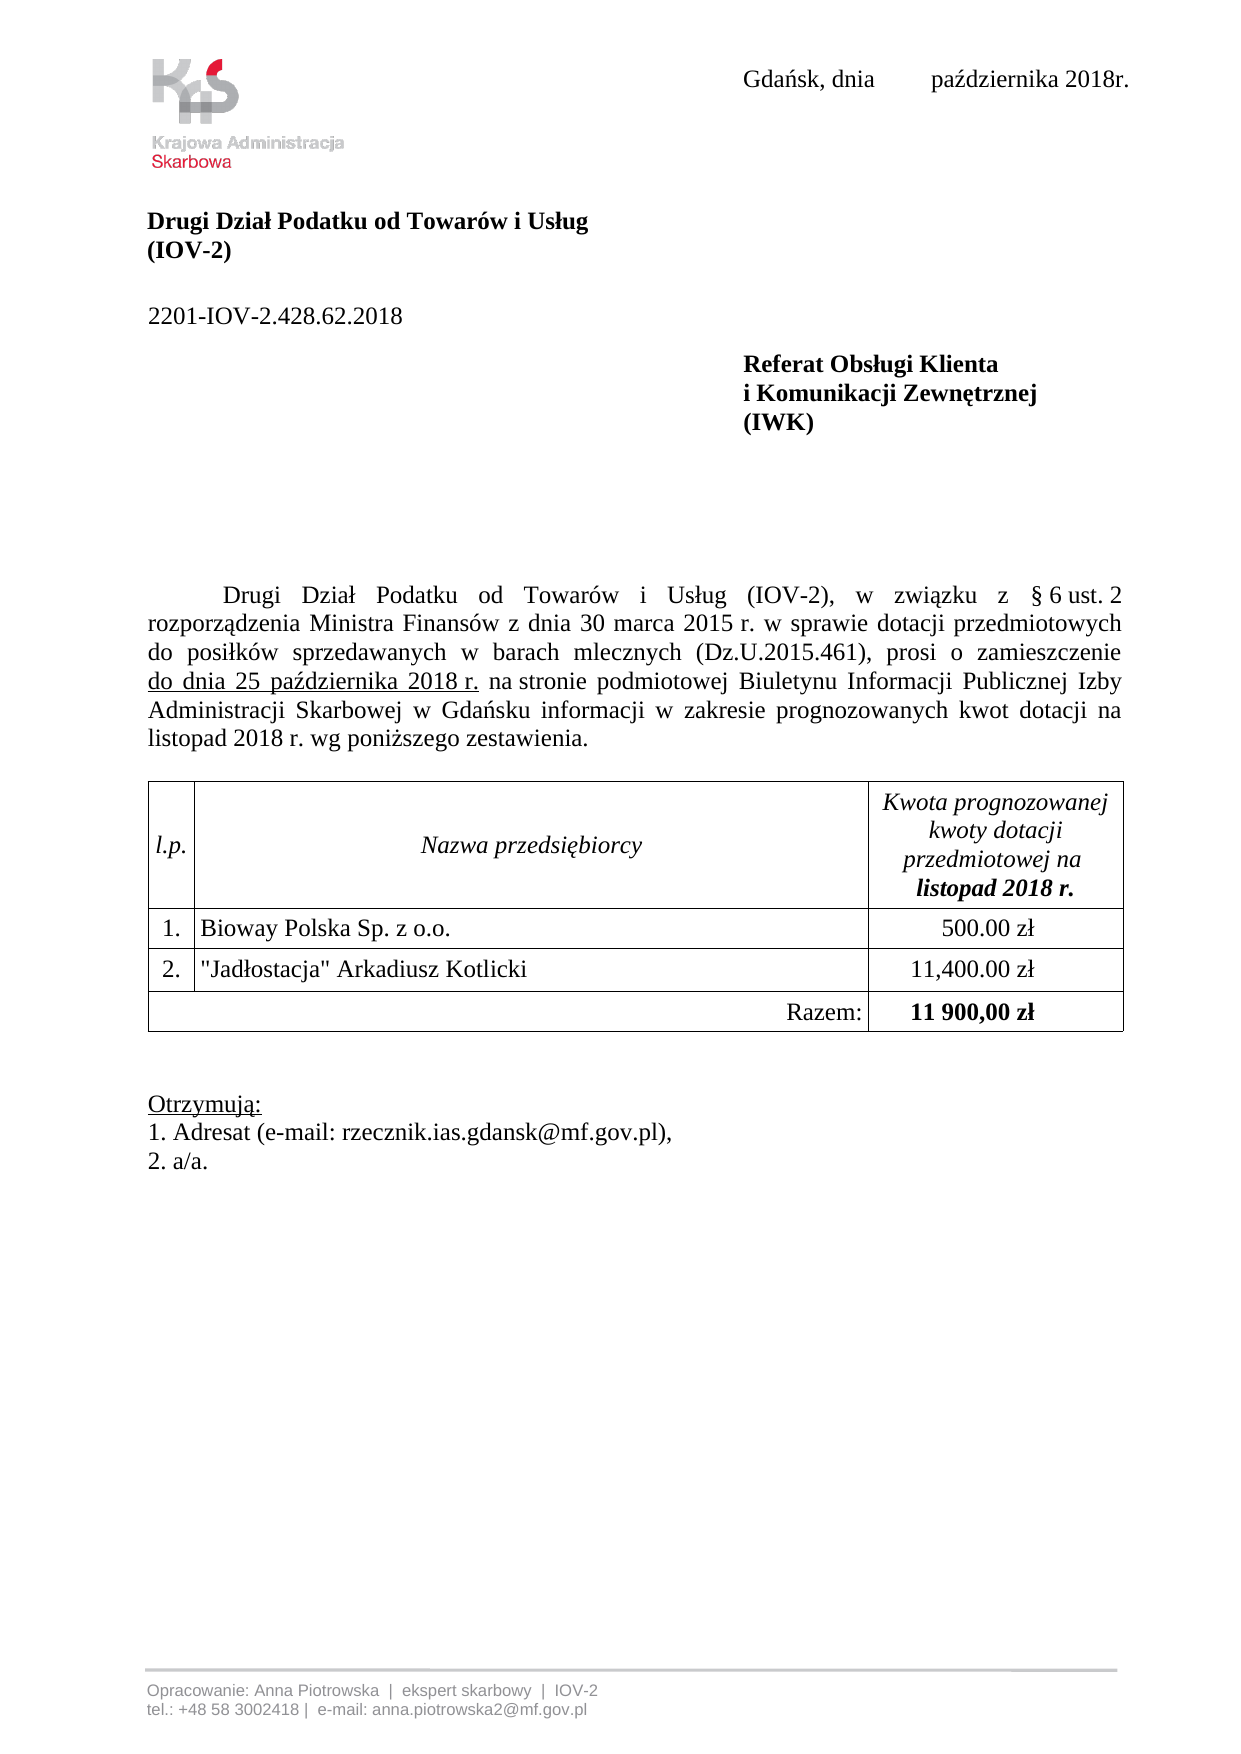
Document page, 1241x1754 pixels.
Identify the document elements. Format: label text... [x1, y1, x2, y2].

table_cell 11 400,00 zł [869, 949, 1123, 991]
text 1. Adresat (e-mail: rzecznik.ias.gdansk@mf.gov.pl), [148, 1117, 1122, 1146]
table_cell 500,00 zł [869, 909, 1123, 948]
text 2. a/a. [148, 1146, 1122, 1175]
table_cell 1. [149, 909, 194, 948]
table_cell Razem: [149, 992, 868, 1031]
table_cell 11 900,00 zł [869, 992, 1123, 1031]
text Otrzymują: [148, 1089, 1122, 1117]
table_header l.p. [149, 782, 194, 907]
picture [151, 59, 344, 176]
table_header Kwota prognozowanej kwoty dotacji przedmiotowej na listopad 2018 r. [869, 782, 1123, 907]
table_cell Bioway Polska Sp. z o.o. [195, 909, 868, 948]
table_cell 2. [149, 949, 194, 991]
table_header Nazwa przedsiębiorcy [195, 782, 868, 907]
text Drugi Dział Podatku od Towarów i Usług (IOV-2), w związku z § 6 ust. 2 rozporządzenia Ministra Finansów z dnia 30 marca 2015 r. w sprawie dotacji przedmiotowych do posiłków sprzedawanych w barach mlecznych (Dz.U.2015.461), prosi o zamieszczenie do dnia 25 października 2018 r. na stronie podmiotowej Biuletynu Informacji Publicznej Izby Administracji Skarbowej w Gdańsku informacji w zakresie prognozowanych kwot dotacji na listopad 2018 r. wg poniższego zestawienia. [148, 580, 1122, 752]
table_cell "Jadłostacja" Arkadiusz Kotlicki [195, 949, 868, 991]
